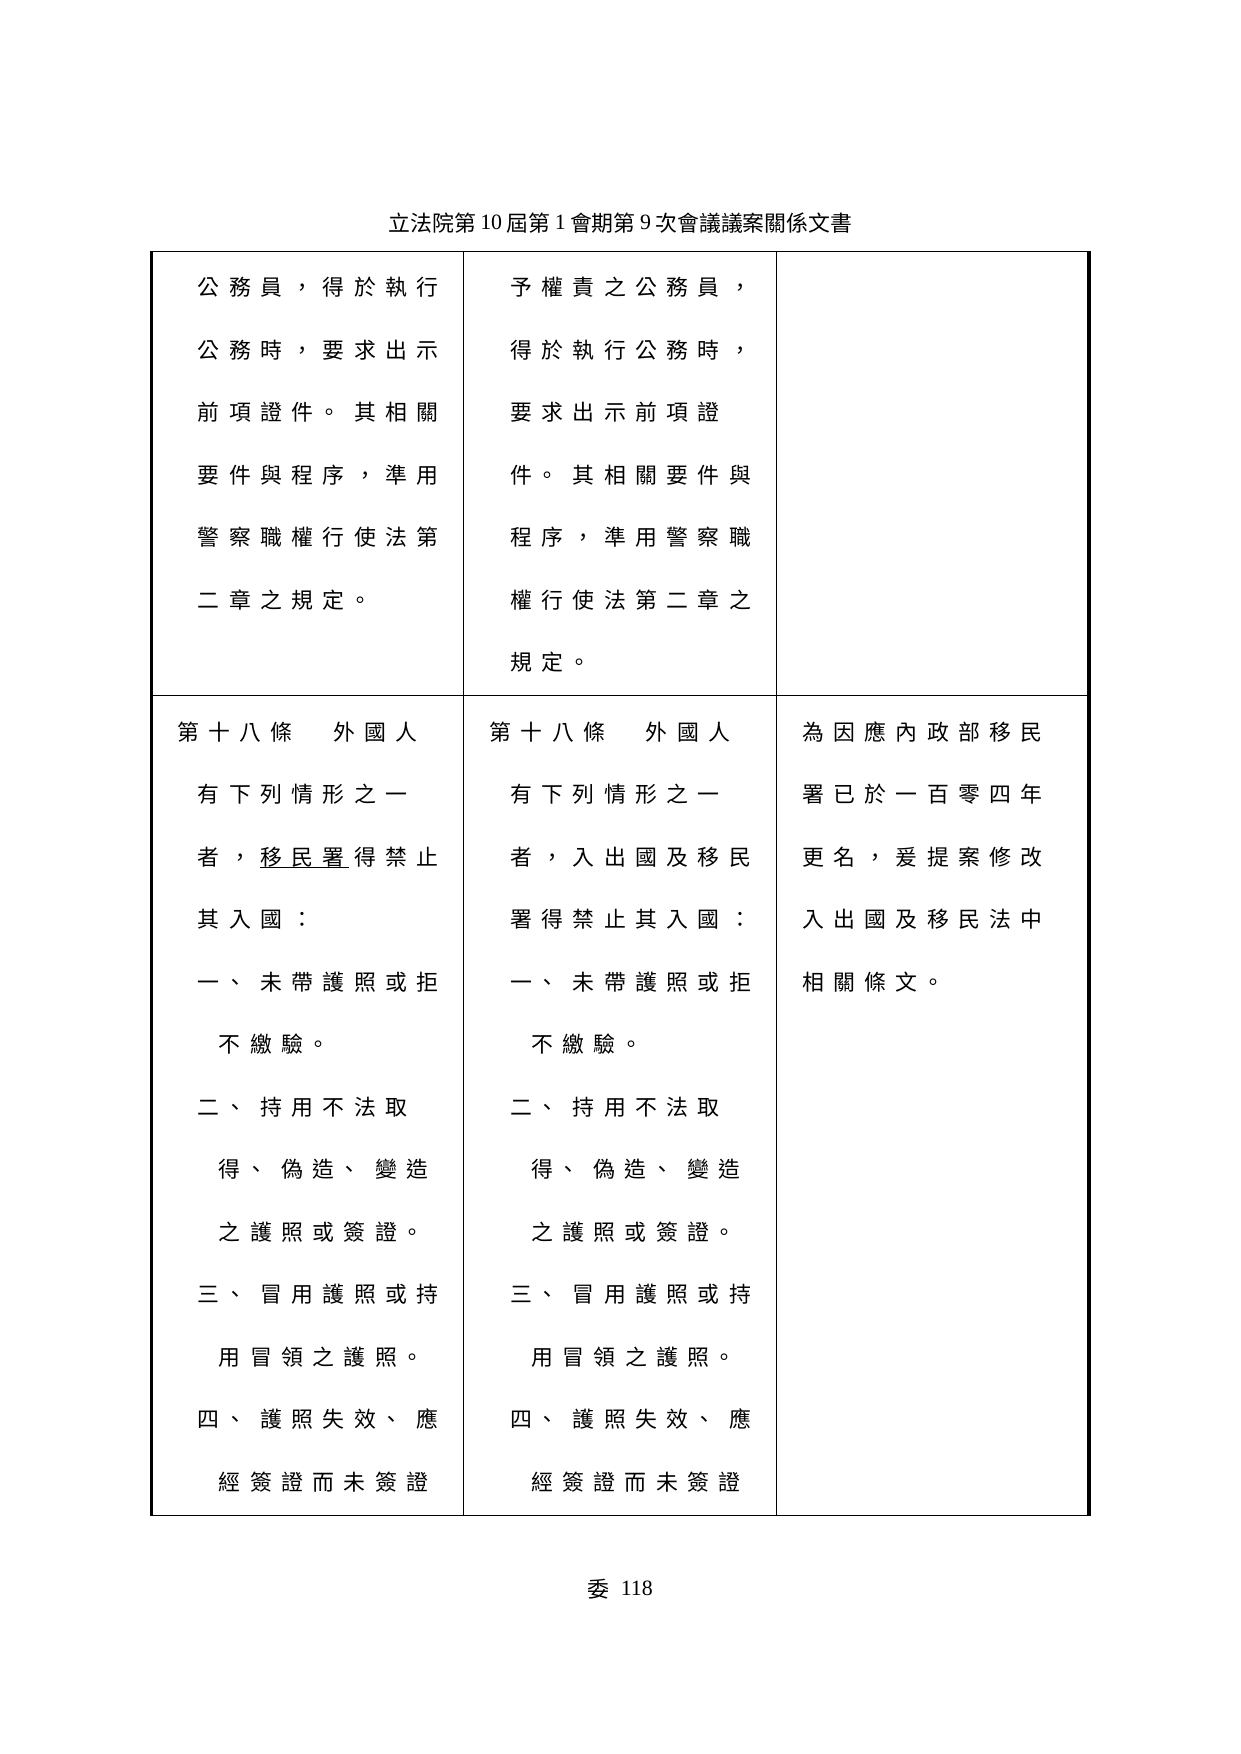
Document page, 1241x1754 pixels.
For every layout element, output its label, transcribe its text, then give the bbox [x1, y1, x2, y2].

table_cell 為因應內政部移民署已於一百零四年更名，爰提案修改入出國及移民法中相關條文。 [777, 696, 1087, 1514]
table_cell 第十八條 外國人有下列情形之一者，移民署得禁止其入國： 一、未帶護照或拒不繳驗。 二、持用不法取得、偽造、變造之護照或簽證。 三、冒用護照或持用冒領之護照。 四、護照失效、應經簽證而未簽證 [153, 696, 463, 1514]
table_cell [777, 252, 1087, 695]
table_cell 公務員，得於執行公務時，要求出示前項證件。其相關要件與程序，準用警察職權行使法第二章之規定。 [153, 252, 463, 695]
table_cell 予權責之公務員，得於執行公務時，要求出示前項證件。其相關要件與程序，準用警察職權行使法第二章之規定。 [464, 252, 776, 695]
table_cell 第十八條 外國人有下列情形之一者，入出國及移民署得禁止其入國： 一、未帶護照或拒不繳驗。 二、持用不法取得、偽造、變造之護照或簽證。 三、冒用護照或持用冒領之護照。 四、護照失效、應經簽證而未簽證 [464, 696, 776, 1514]
